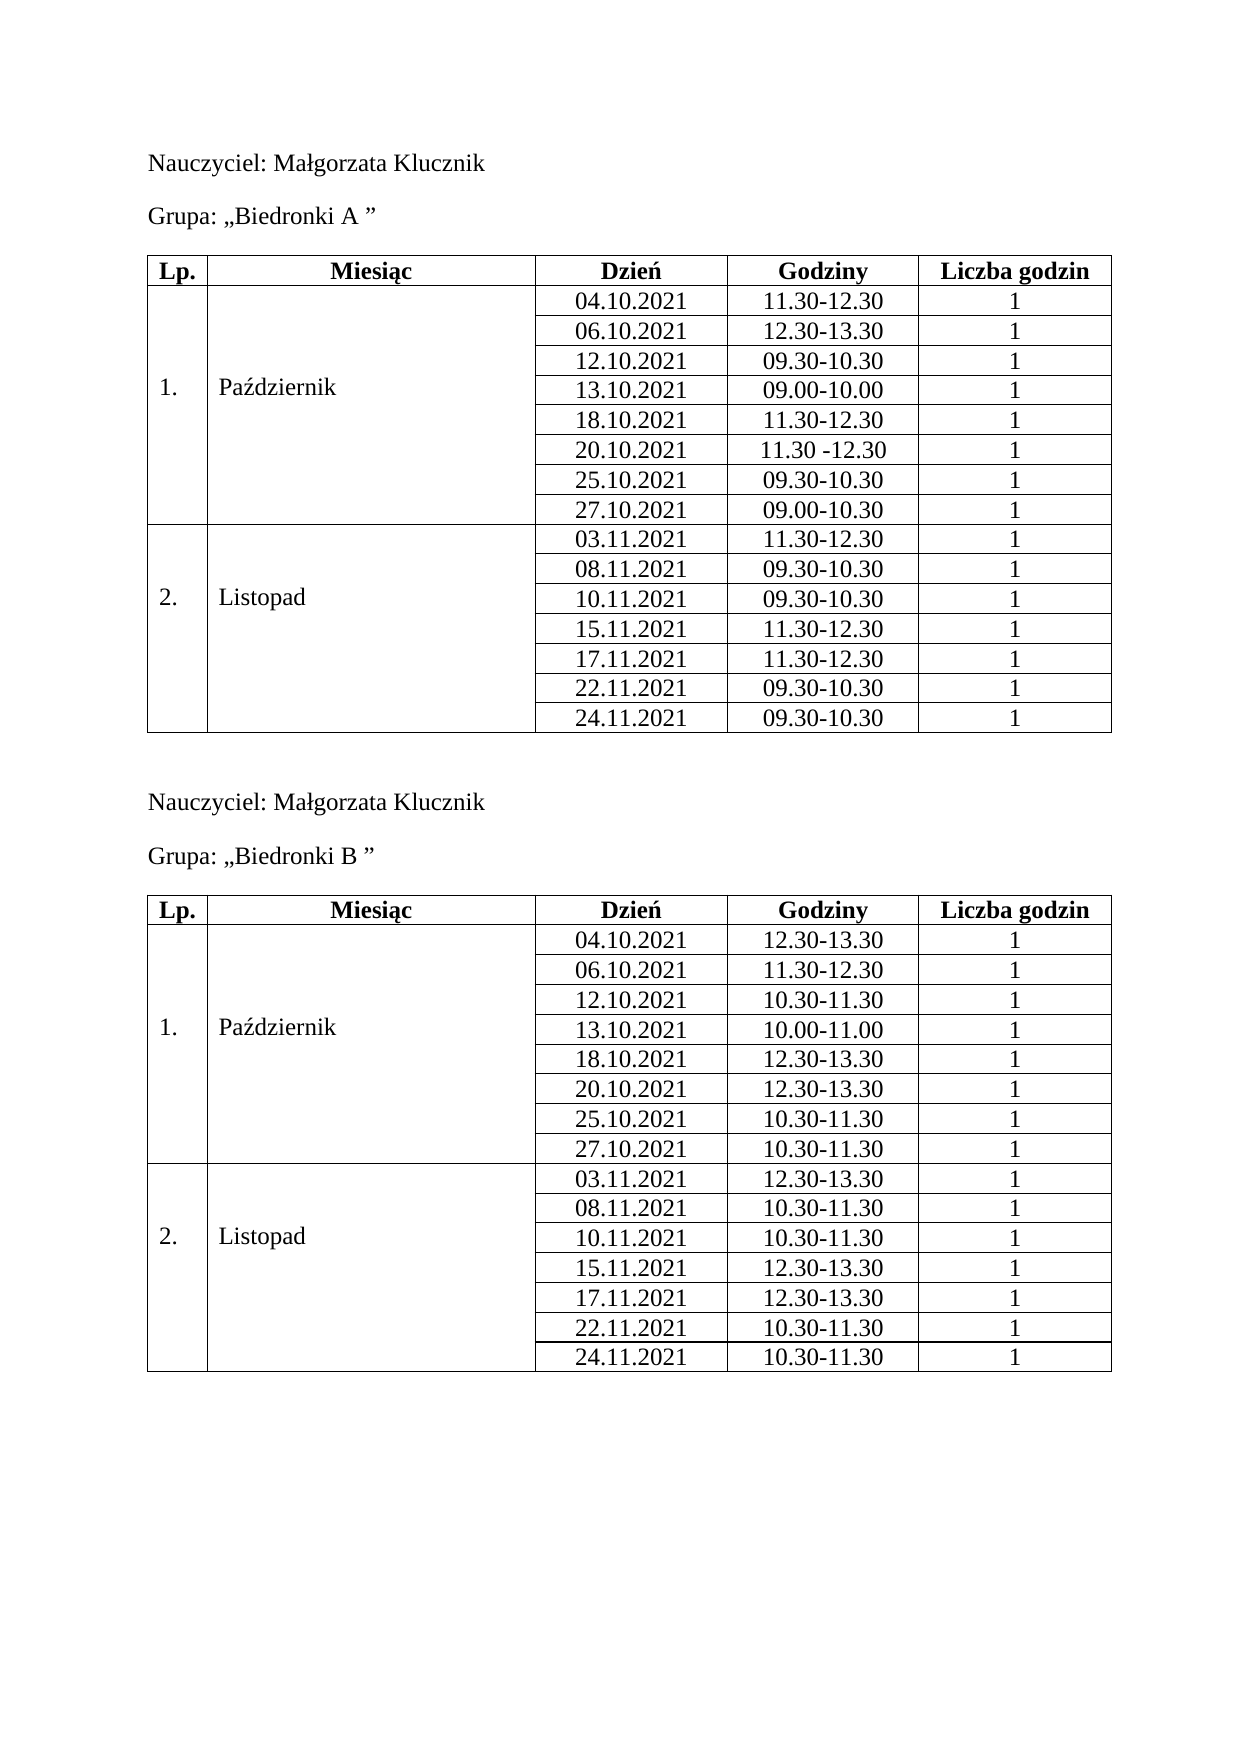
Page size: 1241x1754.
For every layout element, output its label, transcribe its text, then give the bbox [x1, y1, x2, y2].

table_cell 1 [919, 525, 1111, 553]
table_cell Listopad [208, 525, 535, 732]
table_cell 03.11.2021 [536, 525, 727, 553]
table_cell 1 [919, 985, 1111, 1014]
table_cell 10.30-11.30 [728, 1134, 918, 1163]
table_header Dzień [536, 896, 727, 924]
table_cell 12.30-13.30 [728, 925, 918, 954]
table_cell 12.30-13.30 [728, 1074, 918, 1103]
table_cell 1 [919, 1074, 1111, 1103]
text Nauczyciel: Małgorzata Klucznik [148, 787, 1093, 816]
table_cell 09.00-10.00 [728, 376, 918, 404]
table_header Lp. [148, 256, 207, 285]
table_cell 2. [148, 525, 207, 732]
table_cell 22.11.2021 [536, 674, 727, 702]
text Nauczyciel: Małgorzata Klucznik [148, 148, 1093, 176]
table_cell 06.10.2021 [536, 955, 727, 984]
table_cell 25.10.2021 [536, 465, 727, 494]
table_cell 1 [919, 465, 1111, 494]
table_cell 10.30-11.30 [728, 1104, 918, 1133]
table_cell 12.30-13.30 [728, 1253, 918, 1282]
table_header Godziny [728, 896, 918, 924]
table_cell 18.10.2021 [536, 1045, 727, 1073]
table_cell 13.10.2021 [536, 1015, 727, 1043]
table_cell 11.30-12.30 [728, 286, 918, 315]
table_cell 1 [919, 435, 1111, 464]
table_cell 1 [919, 1343, 1111, 1371]
table_cell 12.10.2021 [536, 985, 727, 1014]
table_cell 1 [919, 1104, 1111, 1133]
table_cell 08.11.2021 [536, 1194, 727, 1222]
table_cell 11.30-12.30 [728, 525, 918, 553]
table_cell 20.10.2021 [536, 1074, 727, 1103]
table_cell 1 [919, 286, 1111, 315]
table_cell 1 [919, 346, 1111, 374]
table_cell 1 [919, 554, 1111, 583]
table_cell 1. [148, 286, 207, 523]
table_cell 12.30-13.30 [728, 316, 918, 345]
table_cell 10.11.2021 [536, 1223, 727, 1252]
table_cell 12.30-13.30 [728, 1164, 918, 1192]
table_cell 12.10.2021 [536, 346, 727, 374]
text Grupa: „Biedronki A ” [148, 201, 1093, 230]
table_cell 27.10.2021 [536, 1134, 727, 1163]
table_cell 09.30-10.30 [728, 465, 918, 494]
table_cell 1 [919, 405, 1111, 434]
table_cell 15.11.2021 [536, 614, 727, 643]
table_header Lp. [148, 896, 207, 924]
table_cell 1 [919, 1164, 1111, 1192]
table_cell 09.30-10.30 [728, 346, 918, 374]
table_cell 11.30-12.30 [728, 644, 918, 672]
table_header Miesiąc [208, 896, 535, 924]
table_cell 1 [919, 925, 1111, 954]
table_cell 1 [919, 1313, 1111, 1341]
table_cell Październik [208, 286, 535, 523]
table_header Liczba godzin [919, 256, 1111, 285]
table_cell 12.30-13.30 [728, 1045, 918, 1073]
table_cell 17.11.2021 [536, 644, 727, 672]
table_cell 1 [919, 1015, 1111, 1043]
table_cell 1 [919, 584, 1111, 613]
table_cell 1 [919, 376, 1111, 404]
table_cell 1 [919, 1223, 1111, 1252]
table_cell 15.11.2021 [536, 1253, 727, 1282]
table_cell 09.30-10.30 [728, 554, 918, 583]
table_cell 09.00-10.30 [728, 495, 918, 523]
table_cell 1 [919, 1253, 1111, 1282]
table_cell 1 [919, 1194, 1111, 1222]
table_cell 1 [919, 495, 1111, 523]
table_cell 11.30-12.30 [728, 614, 918, 643]
table_cell 1 [919, 614, 1111, 643]
table_cell 11.30-12.30 [728, 405, 918, 434]
table_cell 1 [919, 703, 1111, 732]
table_cell 11.30 -12.30 [728, 435, 918, 464]
table_cell Listopad [208, 1164, 535, 1371]
table_cell 04.10.2021 [536, 925, 727, 954]
table_cell 1 [919, 1283, 1111, 1312]
table_header Dzień [536, 256, 727, 285]
table_header Liczba godzin [919, 896, 1111, 924]
table_cell 10.30-11.30 [728, 1223, 918, 1252]
table_cell 11.30-12.30 [728, 955, 918, 984]
table_cell 1 [919, 674, 1111, 702]
table_cell 10.30-11.30 [728, 1313, 918, 1341]
table_cell 18.10.2021 [536, 405, 727, 434]
table_cell 25.10.2021 [536, 1104, 727, 1133]
table_cell 22.11.2021 [536, 1313, 727, 1341]
table_cell 1. [148, 925, 207, 1163]
table_cell 10.30-11.30 [728, 1343, 918, 1371]
table_header Godziny [728, 256, 918, 285]
table_cell Październik [208, 925, 535, 1163]
table_cell 27.10.2021 [536, 495, 727, 523]
table_cell 10.00-11.00 [728, 1015, 918, 1043]
table_cell 24.11.2021 [536, 703, 727, 732]
table_cell 1 [919, 955, 1111, 984]
table_cell 08.11.2021 [536, 554, 727, 583]
table_cell 24.11.2021 [536, 1343, 727, 1371]
table_cell 09.30-10.30 [728, 584, 918, 613]
table_cell 09.30-10.30 [728, 674, 918, 702]
table_cell 1 [919, 1045, 1111, 1073]
table_cell 17.11.2021 [536, 1283, 727, 1312]
table_cell 1 [919, 1134, 1111, 1163]
table_cell 03.11.2021 [536, 1164, 727, 1192]
table_cell 13.10.2021 [536, 376, 727, 404]
table_cell 10.11.2021 [536, 584, 727, 613]
table_cell 12.30-13.30 [728, 1283, 918, 1312]
table_cell 04.10.2021 [536, 286, 727, 315]
table_cell 2. [148, 1164, 207, 1371]
table_cell 1 [919, 644, 1111, 672]
text Grupa: „Biedronki B ” [148, 841, 1093, 869]
table_cell 1 [919, 316, 1111, 345]
table_cell 06.10.2021 [536, 316, 727, 345]
table_header Miesiąc [208, 256, 535, 285]
table_cell 20.10.2021 [536, 435, 727, 464]
table_cell 09.30-10.30 [728, 703, 918, 732]
table_cell 10.30-11.30 [728, 985, 918, 1014]
table_cell 10.30-11.30 [728, 1194, 918, 1222]
